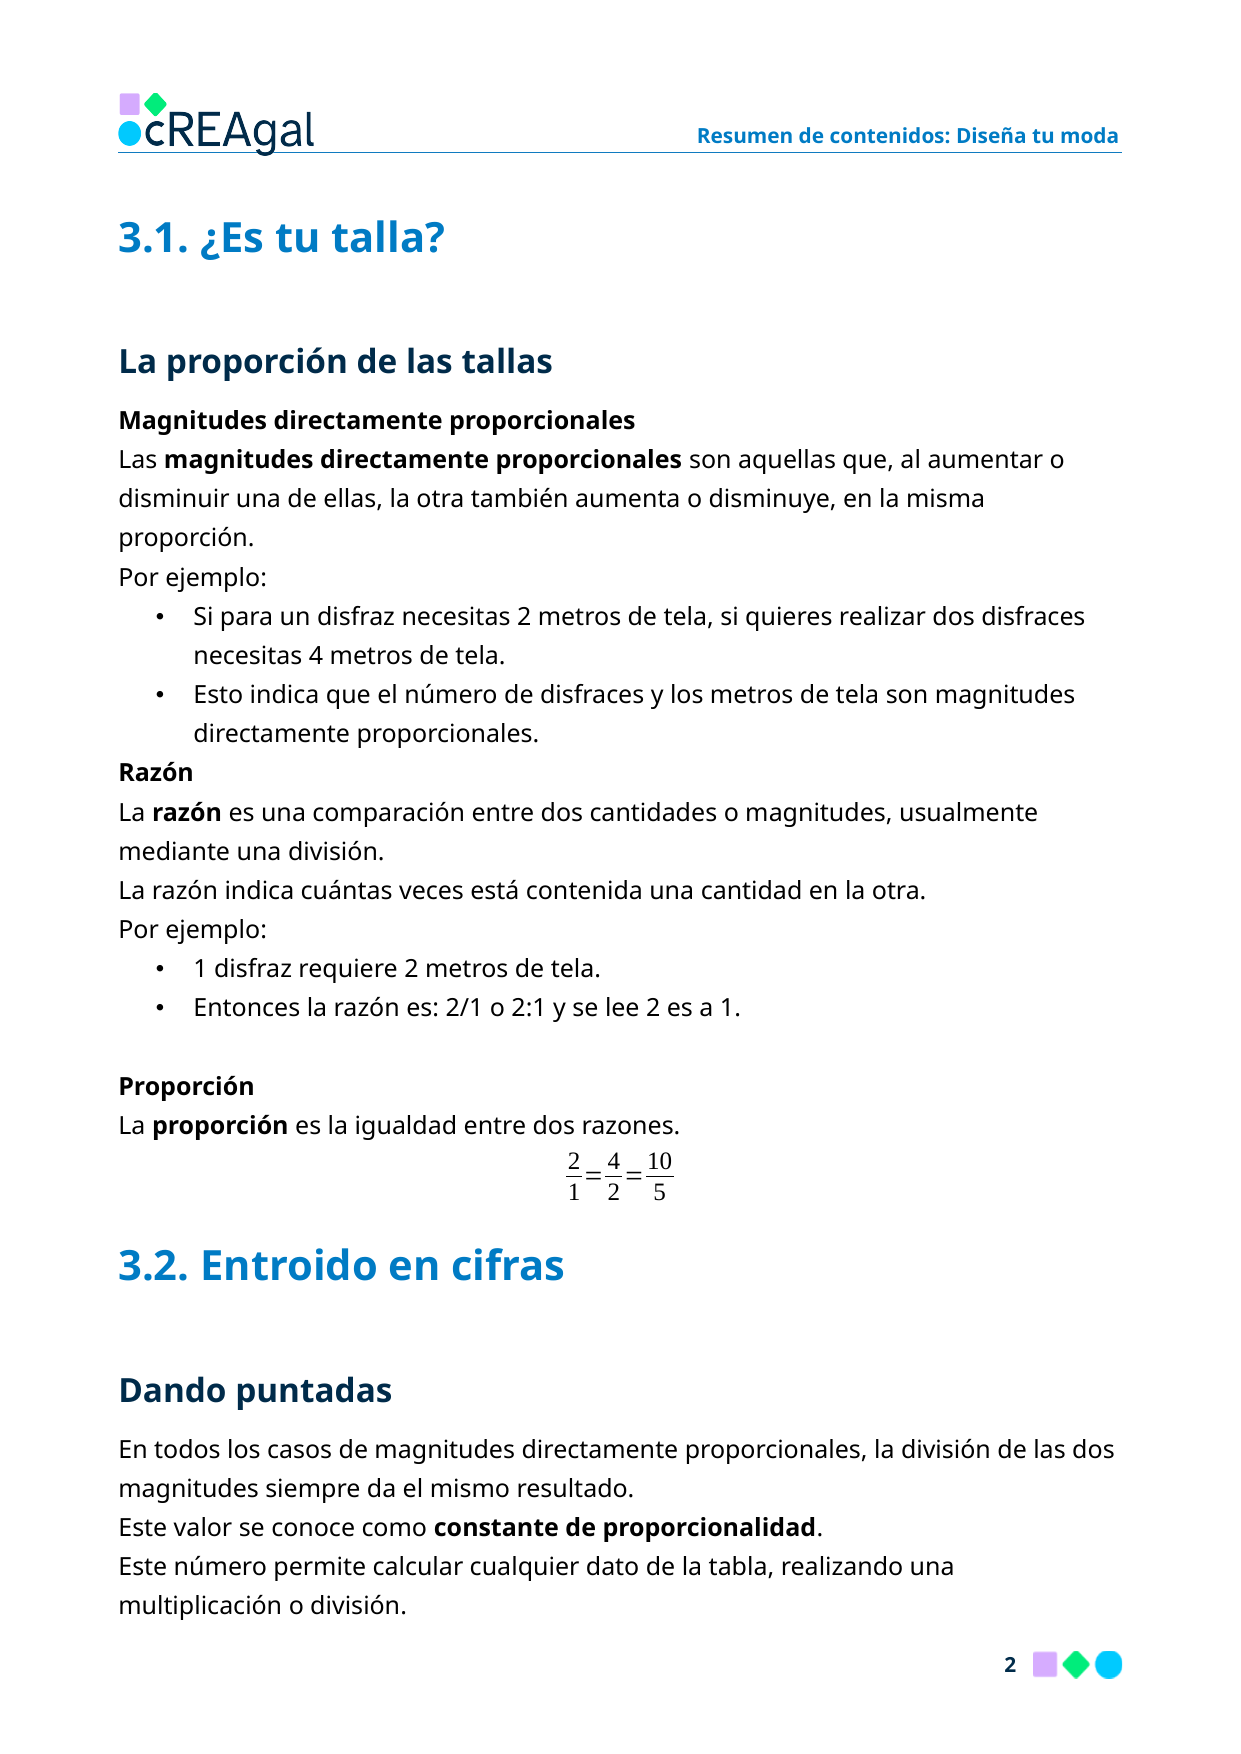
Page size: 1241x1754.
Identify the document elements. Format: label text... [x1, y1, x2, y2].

subtitle 3.2. Entroido en cifras [118, 1236, 1122, 1293]
subtitle 3.1. ¿Es tu talla? [118, 207, 1122, 264]
subtitle La proporción de las tallas [118, 338, 1122, 383]
text La proporción es la igualdad entre dos razones. [118, 1108, 1122, 1142]
text Este valor se conoce como constante de proporcionalidad. [118, 1509, 1122, 1544]
subtitle Dando puntadas [118, 1367, 1122, 1412]
text Proporción [118, 1068, 1122, 1102]
text En todos los casos de magnitudes directamente proporcionales, la división de las dos magnitudes siempre da el mismo resultado. [118, 1431, 1122, 1504]
list Esto indica que el número de disfraces y los metros de tela son magnitudes directamente proporcionales. [156, 677, 1122, 750]
list Si para un disfraz necesitas 2 metros de tela, si quieres realizar dos disfraces necesitas 4 metros de tela. [156, 598, 1122, 672]
list Entonces la razón es: 2/1 o 2:1 y se lee 2 es a 1. [156, 990, 1122, 1024]
text La razón es una comparación entre dos cantidades o magnitudes, usualmente mediante una división. [118, 794, 1122, 867]
text Por ejemplo: [118, 912, 1122, 946]
text Este número permite calcular cualquier dato de la tabla, realizando una multiplicación o división. [118, 1549, 1122, 1622]
text La razón indica cuántas veces está contenida una cantidad en la otra. [118, 873, 1122, 907]
picture [118, 93, 314, 156]
text Las magnitudes directamente proporcionales son aquellas que, al aumentar o disminuir una de ellas, la otra también aumenta o disminuye, en la misma proporción. [118, 442, 1122, 554]
text Magnitudes directamente proporcionales [118, 403, 1122, 437]
text Razón [118, 755, 1122, 789]
text Por ejemplo: [118, 559, 1122, 593]
picture [1033, 1651, 1106, 1679]
picture [1116, 1651, 1123, 1661]
picture [1112, 1667, 1123, 1679]
list 1 disfraz requiere 2 metros de tela. [156, 951, 1122, 985]
